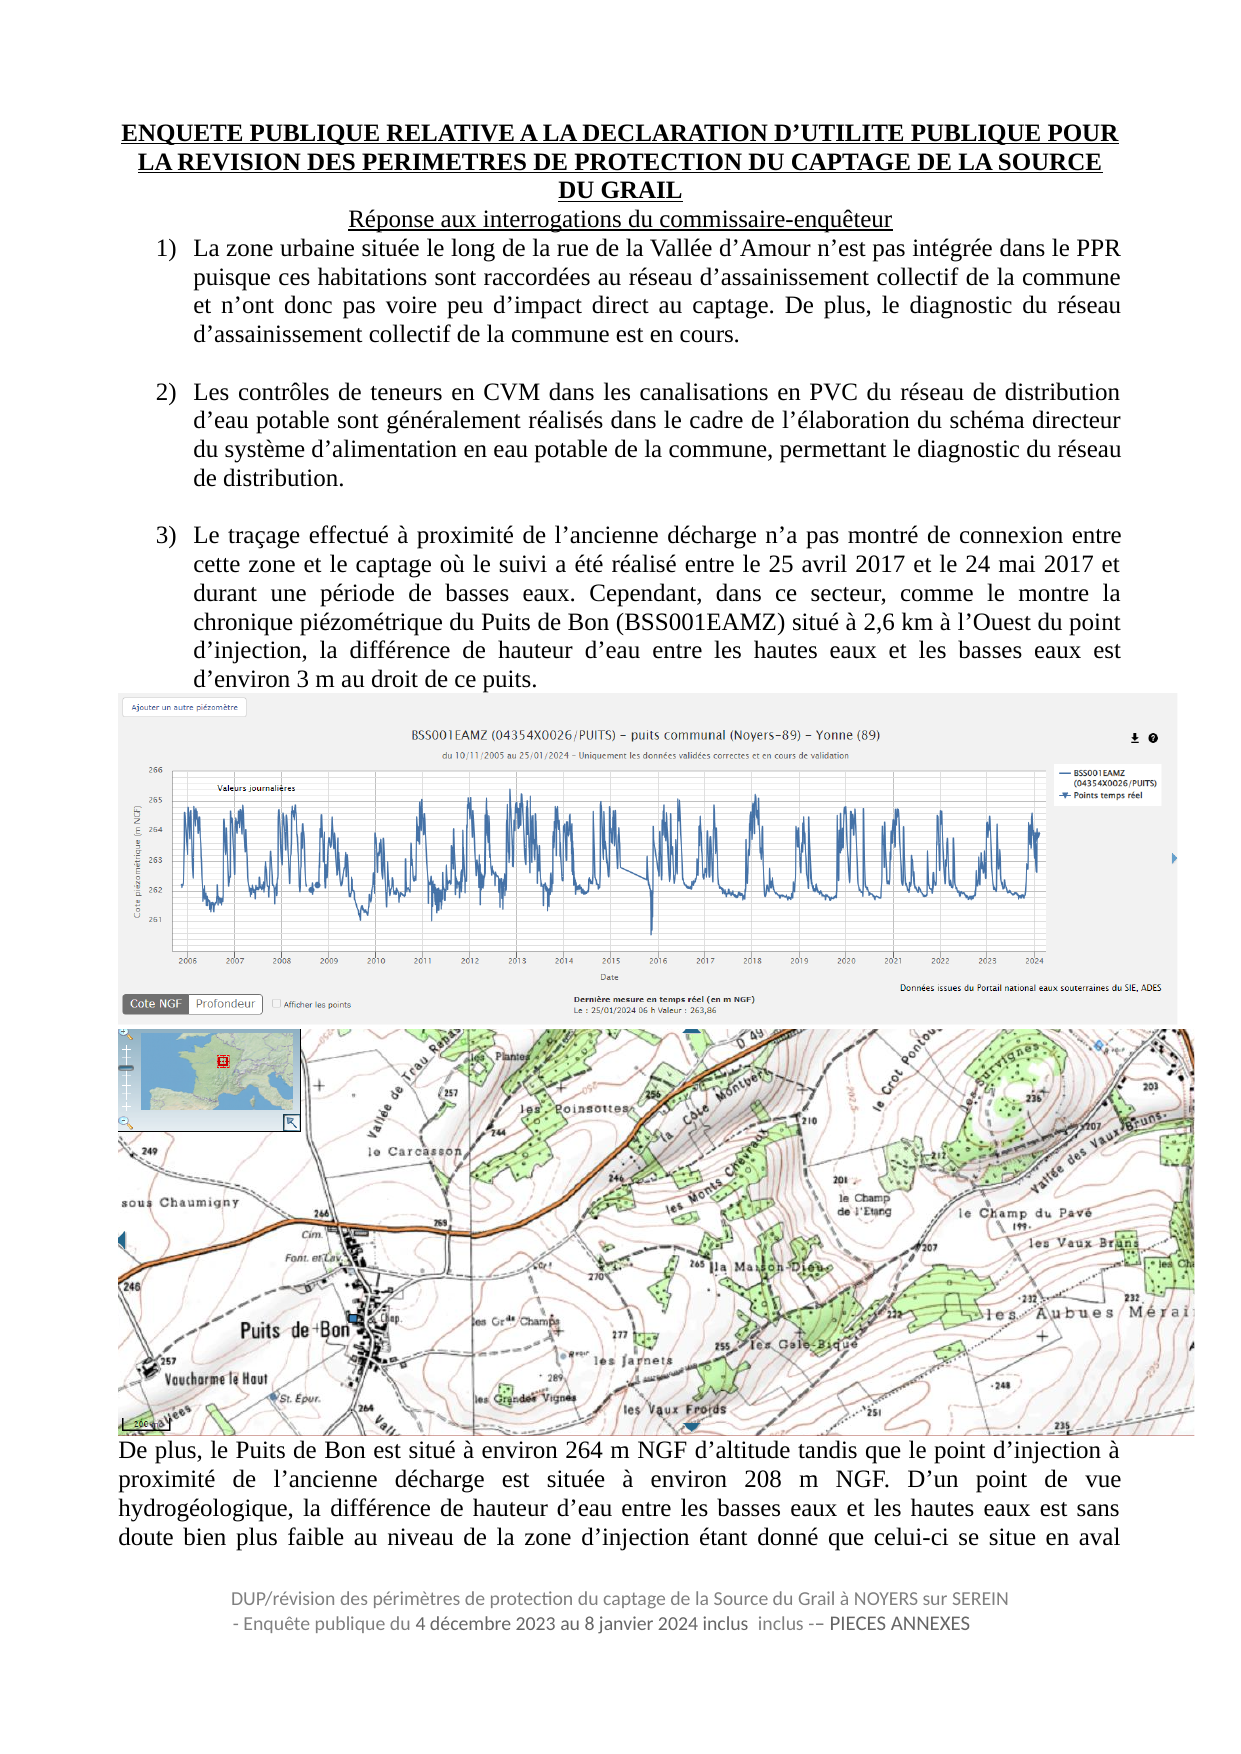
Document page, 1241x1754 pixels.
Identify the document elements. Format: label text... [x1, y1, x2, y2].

list Le traçage effectué à proximité de l’ancienne décharge n’a pas montré de connexion entre cette zone et le captage où le suivi a été réalisé entre le 25 avril 2017 et le 24 mai 2017 et durant une période de basses eaux. Cependant, dans ce secteur, comme le montre la chronique piézométrique du Puits de Bon (BSS001EAMZ) situé à 2,6 km à l’Ouest du point d’injection, la différence de hauteur d’eau entre les hautes eaux et les basses eaux est d’environ 3 m au droit de ce puits. [156, 521, 1122, 693]
text De plus, le Puits de Bon est situé à environ 264 m NGF d’altitude tandis que le point d’injection à proximité de l’ancienne décharge est située à environ 208 m NGF. D’un point de vue hydrogéologique, la différence de hauteur d’eau entre les basses eaux et les hautes eaux est sans doute bien plus faible au niveau de la zone d’injection étant donné que celui-ci se situe en aval [118, 1436, 1122, 1550]
list Les contrôles de teneurs en CVM dans les canalisations en PVC du réseau de distribution d’eau potable sont généralement réalisés dans le cadre de l’élaboration du schéma directeur du système d’alimentation en eau potable de la commune, permettant le diagnostic du réseau de distribution. [156, 377, 1122, 492]
text ENQUETE PUBLIQUE RELATIVE A LA DECLARATION D’UTILITE PUBLIQUE POUR LA REVISION DES PERIMETRES DE PROTECTION DU CAPTAGE DE LA SOURCE DU GRAIL [118, 118, 1122, 204]
list La zone urbaine située le long de la rue de la Vallée d’Amour n’est pas intégrée dans le PPR puisque ces habitations sont raccordées au réseau d’assainissement collectif de la commune et n’ont donc pas voire peu d’impact direct au captage. De plus, le diagnostic du réseau d’assainissement collectif de la commune est en cours. [156, 233, 1122, 348]
picture [118, 693, 1195, 1436]
text Réponse aux interrogations du commissaire-enquêteur [118, 204, 1122, 233]
